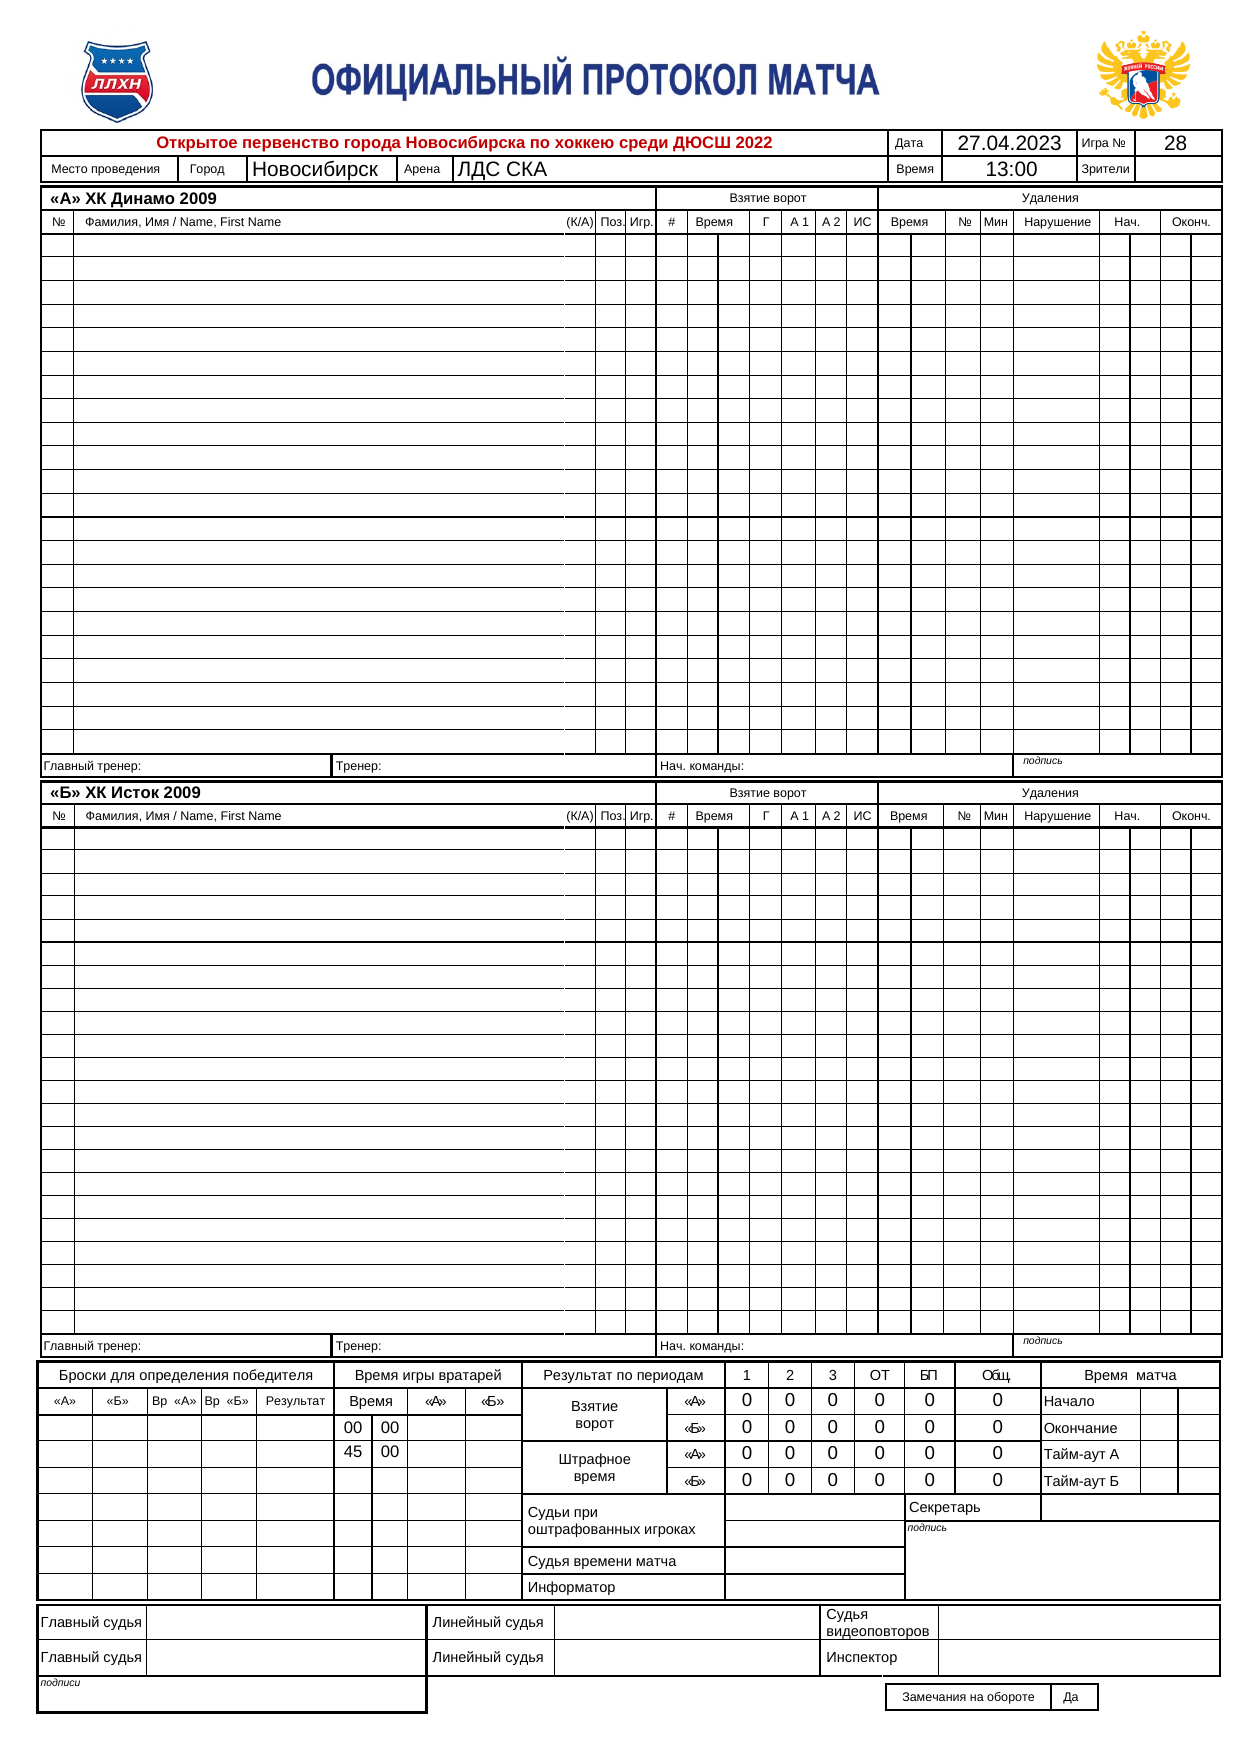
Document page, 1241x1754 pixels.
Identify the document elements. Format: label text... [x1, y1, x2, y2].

table_cell [596, 541, 625, 564]
table_cell [75, 829, 564, 849]
table_cell [981, 1127, 1013, 1149]
table_cell [1100, 541, 1129, 564]
table_cell [1014, 1127, 1099, 1149]
table_cell [565, 1058, 595, 1079]
table_cell [719, 494, 749, 516]
table_cell «Б » [466, 1389, 521, 1413]
table_cell [782, 1012, 815, 1033]
table_cell [981, 1311, 1013, 1333]
table_cell [626, 565, 655, 587]
table_cell [1161, 612, 1190, 634]
table_cell [1131, 305, 1160, 327]
table_cell [565, 494, 595, 516]
table_cell [1014, 588, 1099, 611]
table_cell [596, 874, 625, 895]
table_cell [408, 1416, 465, 1440]
table_cell [626, 446, 655, 469]
table_cell [42, 1150, 74, 1172]
table_header Броски для определения победителя [39, 1363, 333, 1387]
table_cell [912, 352, 945, 374]
table_cell [335, 1547, 371, 1573]
table_cell [626, 235, 655, 256]
table_cell [565, 1104, 595, 1126]
table_cell [782, 1127, 815, 1149]
table_cell [148, 1494, 201, 1520]
table_cell [596, 1012, 625, 1033]
table_cell [750, 1242, 781, 1264]
table_cell [1100, 1081, 1129, 1103]
table_cell [39, 1547, 92, 1573]
table_cell [42, 1265, 74, 1287]
table_cell [750, 683, 781, 706]
table_cell [750, 376, 781, 398]
table_cell [565, 920, 595, 941]
table_cell № [42, 211, 73, 233]
table_cell [74, 235, 564, 256]
table_cell [912, 305, 945, 327]
table_cell Новосибирск [248, 157, 396, 181]
table_cell [626, 989, 655, 1011]
table_cell [657, 1081, 687, 1103]
table_cell [596, 423, 625, 445]
table_cell [816, 707, 846, 729]
table_cell [847, 636, 877, 658]
table_cell [879, 1127, 910, 1149]
table_cell Время [688, 211, 749, 233]
table_cell [750, 896, 781, 918]
table_cell [719, 1242, 749, 1264]
table_cell [946, 565, 980, 587]
table_cell [782, 1219, 815, 1241]
table_cell [74, 494, 564, 516]
table_cell [93, 1416, 147, 1440]
table_cell [944, 1242, 980, 1264]
table_cell [750, 281, 781, 303]
table_cell Фамилия, Имя / Name, First Name [74, 211, 565, 233]
table_cell [816, 494, 846, 516]
table_cell [688, 446, 717, 469]
table_cell 0 [855, 1468, 904, 1493]
table_cell [202, 1441, 256, 1467]
table_cell [565, 1196, 595, 1218]
table_cell Окончание [1042, 1415, 1140, 1440]
table_cell [1192, 352, 1221, 374]
table_cell Игр. [626, 211, 655, 233]
table_cell [626, 376, 655, 398]
table_cell [1192, 1242, 1221, 1264]
table_cell [782, 989, 815, 1011]
table_cell 0 [905, 1442, 954, 1467]
table_cell 00 [373, 1416, 407, 1440]
table_cell [565, 305, 595, 327]
table_cell [1131, 636, 1160, 658]
table_cell [981, 850, 1013, 872]
table_cell [816, 1081, 846, 1103]
table_cell [912, 1219, 943, 1241]
table_cell [555, 1606, 819, 1639]
table_cell [879, 1242, 910, 1264]
table_cell [719, 588, 749, 611]
table_cell [596, 989, 625, 1011]
table_cell [847, 1173, 877, 1195]
table_cell ЛДС СКА [454, 157, 887, 181]
table_cell [42, 989, 74, 1011]
table_header 1 [726, 1363, 768, 1387]
table_cell [782, 850, 815, 872]
table_cell [944, 1173, 980, 1195]
table_cell [719, 1150, 749, 1172]
table_cell [981, 1219, 1013, 1241]
table_cell [42, 470, 73, 493]
table_cell «Б» [668, 1415, 724, 1440]
table_cell [1192, 707, 1221, 729]
table_cell [42, 399, 73, 422]
table_cell Линейный судья [428, 1606, 554, 1639]
table_cell [1161, 683, 1190, 706]
table_cell Судья времени матча [523, 1548, 724, 1573]
table_cell [1100, 659, 1129, 682]
table_cell [1100, 829, 1129, 849]
table_cell [719, 565, 749, 587]
table_cell [1161, 281, 1190, 303]
table_cell [816, 328, 846, 351]
table_cell [847, 1104, 877, 1126]
table_cell [428, 1677, 882, 1711]
table_cell [565, 470, 595, 493]
table_cell [688, 1288, 717, 1310]
table_cell [596, 1196, 625, 1218]
table_cell [74, 352, 564, 374]
table_cell [750, 1173, 781, 1195]
table_cell [879, 446, 910, 469]
table_cell [74, 281, 564, 303]
table_cell [565, 1288, 595, 1310]
table_header 27.04.2023 [943, 131, 1076, 155]
table_cell [944, 1196, 980, 1218]
table_cell [657, 636, 687, 658]
table_cell [879, 612, 910, 634]
table_cell Нач. команды: [657, 755, 1012, 776]
table_cell [626, 920, 655, 941]
table_cell [981, 636, 1013, 658]
table_cell [1131, 659, 1160, 682]
table_cell 0 [726, 1389, 768, 1413]
table_cell [75, 1012, 564, 1033]
table_cell [626, 874, 655, 895]
table_cell [1014, 683, 1099, 706]
table_cell [981, 518, 1013, 540]
table_cell [946, 446, 980, 469]
table_cell [847, 1150, 877, 1172]
table_cell [719, 305, 749, 327]
table_cell [596, 328, 625, 351]
table_cell [42, 446, 73, 469]
table_cell [719, 829, 749, 849]
table_cell 0 [956, 1389, 1040, 1413]
table_cell [719, 612, 749, 634]
table_cell [657, 1012, 687, 1033]
table_cell [816, 989, 846, 1011]
table_cell [626, 470, 655, 493]
table_cell [912, 636, 945, 658]
table_cell [719, 281, 749, 303]
table_cell [879, 1012, 910, 1033]
table_cell [946, 376, 980, 398]
table_cell [1014, 1104, 1099, 1126]
table_cell [1100, 1196, 1129, 1218]
table_cell [912, 541, 945, 564]
table_cell [42, 1242, 74, 1264]
table_cell [879, 1196, 910, 1218]
table_cell [750, 399, 781, 422]
table_cell [688, 1012, 717, 1033]
table_cell [657, 1219, 687, 1241]
table_cell [782, 446, 815, 469]
table_cell [1100, 1104, 1129, 1126]
table_cell [75, 850, 564, 872]
table_cell [466, 1547, 521, 1573]
table_cell [981, 376, 1013, 398]
table_cell [626, 518, 655, 540]
table_cell [847, 1196, 877, 1218]
table_cell [847, 494, 877, 516]
table_cell [1014, 1150, 1099, 1172]
table_cell [1131, 565, 1160, 587]
table_cell [1131, 588, 1160, 611]
table_cell [782, 1104, 815, 1126]
table_cell [1131, 1104, 1160, 1126]
table_cell [1192, 446, 1221, 469]
table_cell [883, 1677, 1220, 1681]
table_cell [1131, 281, 1160, 303]
table_cell [1100, 1288, 1129, 1310]
table_cell [1100, 281, 1129, 303]
table_cell [750, 829, 781, 849]
table_cell [42, 1104, 74, 1126]
table_cell [202, 1494, 256, 1520]
table_cell [42, 1081, 74, 1103]
table_cell [1192, 1265, 1221, 1287]
table_cell [1141, 1415, 1177, 1440]
table_cell Линейный судья [428, 1640, 554, 1675]
table_cell [912, 707, 945, 729]
table_cell [626, 423, 655, 445]
table_cell 0 [855, 1415, 904, 1440]
table_cell [688, 376, 717, 398]
table_cell [847, 1127, 877, 1149]
table_cell [1100, 1012, 1129, 1033]
table_cell [816, 850, 846, 872]
table_cell [148, 1416, 201, 1440]
table_header БП [905, 1363, 954, 1387]
table_cell [466, 1521, 521, 1546]
table_cell [74, 446, 564, 469]
table_cell [626, 281, 655, 303]
table_cell [657, 920, 687, 941]
table_cell [75, 920, 564, 941]
table_cell [1141, 1389, 1177, 1413]
table_cell [1131, 399, 1160, 422]
table_cell [1131, 494, 1160, 516]
table_cell [596, 1081, 625, 1103]
table_cell [750, 541, 781, 564]
table_cell [1014, 235, 1099, 256]
table_cell [750, 730, 781, 753]
table_cell [42, 1288, 74, 1310]
table_cell [946, 612, 980, 634]
table_cell [879, 989, 910, 1011]
table_cell [719, 446, 749, 469]
table_cell [1192, 683, 1221, 706]
table_cell [879, 829, 910, 849]
table_cell [688, 896, 717, 918]
table_cell [1014, 730, 1099, 753]
table_cell [944, 1265, 980, 1287]
table_cell Главный тренер: [42, 755, 330, 776]
table_cell [782, 494, 815, 516]
table_cell [626, 683, 655, 706]
table_cell Главный судья [39, 1606, 146, 1639]
table_cell [879, 423, 910, 445]
table_cell [912, 470, 945, 493]
table_cell [981, 423, 1013, 445]
table_cell [944, 1104, 980, 1126]
table_cell [1100, 1242, 1129, 1264]
table_cell [1100, 1127, 1129, 1149]
table_cell [373, 1494, 407, 1520]
table_cell [847, 281, 877, 303]
table_cell [816, 446, 846, 469]
table_cell [565, 896, 595, 918]
table_cell [688, 470, 717, 493]
table_cell Судья видеоповторов [821, 1606, 938, 1639]
table_cell [555, 1640, 819, 1675]
table_cell [93, 1494, 147, 1520]
table_cell [42, 565, 73, 587]
table_cell [981, 257, 1013, 280]
table_cell [912, 257, 945, 280]
table_cell [42, 1311, 74, 1333]
table_cell [657, 376, 687, 398]
table_cell [688, 1104, 717, 1126]
table_cell [1131, 1058, 1160, 1079]
table_cell [657, 281, 687, 303]
table_cell [816, 896, 846, 918]
table_cell [1014, 257, 1099, 280]
table_cell подпись [1014, 1335, 1221, 1356]
table_cell [1192, 659, 1221, 682]
table_cell Время [335, 1389, 407, 1413]
table_cell [816, 1150, 846, 1172]
table_cell [816, 1035, 846, 1057]
table_cell [688, 659, 717, 682]
table_cell [1131, 1012, 1160, 1033]
table_cell [688, 588, 717, 611]
table_cell [596, 730, 625, 753]
table_cell [816, 966, 846, 987]
table_cell [750, 470, 781, 493]
table_cell [148, 1468, 201, 1493]
table_cell [657, 352, 687, 374]
table_cell [596, 1219, 625, 1241]
table_cell [626, 541, 655, 564]
table_cell [879, 636, 910, 658]
table_cell [1100, 423, 1129, 445]
table_cell [1179, 1389, 1219, 1413]
table_cell [626, 1196, 655, 1218]
table_cell [750, 1311, 781, 1333]
table_cell [596, 966, 625, 987]
table_header Время матча [1042, 1363, 1219, 1387]
table_cell [847, 423, 877, 445]
table_cell [1161, 235, 1190, 256]
table_cell [626, 1265, 655, 1287]
table_cell [1192, 989, 1221, 1011]
table_cell [981, 352, 1013, 374]
table_cell 0 [726, 1415, 768, 1440]
table_cell [147, 1606, 425, 1639]
table_cell [1014, 1012, 1099, 1033]
table_cell [981, 1035, 1013, 1057]
table_cell [1014, 494, 1099, 516]
table_cell [726, 1548, 904, 1573]
table_cell [74, 470, 564, 493]
table_cell 0 [855, 1389, 904, 1413]
table_cell [626, 494, 655, 516]
table_cell [912, 1311, 943, 1333]
table_cell [944, 1081, 980, 1103]
table_cell [1192, 966, 1221, 987]
table_cell [719, 1265, 749, 1287]
table_cell Нарушение [1014, 211, 1099, 233]
table_cell [93, 1441, 147, 1467]
table_cell 0 [956, 1415, 1040, 1440]
table_cell [946, 257, 980, 280]
table_cell [719, 966, 749, 987]
table_cell Оконч. [1161, 211, 1221, 233]
table_cell 0 [769, 1442, 811, 1467]
table_cell [42, 896, 74, 918]
table_cell [657, 683, 687, 706]
table_cell [75, 943, 564, 964]
table_cell «Б» [93, 1389, 147, 1413]
table_cell [912, 1058, 943, 1079]
table_cell [657, 1127, 687, 1149]
table_cell [75, 1288, 564, 1310]
table_cell [816, 683, 846, 706]
table_cell [782, 920, 815, 941]
table_cell [688, 1035, 717, 1057]
table_cell [1192, 920, 1221, 941]
table_cell [565, 966, 595, 987]
table_cell [750, 352, 781, 374]
table_cell [847, 541, 877, 564]
table_cell [657, 659, 687, 682]
table_cell [879, 920, 910, 941]
table_cell [719, 423, 749, 445]
table_cell [626, 352, 655, 374]
table_cell [816, 235, 846, 256]
table_cell [75, 896, 564, 918]
table_cell [1131, 1081, 1160, 1103]
table_cell [1179, 1415, 1219, 1440]
table_cell [657, 565, 687, 587]
table_cell [626, 1150, 655, 1172]
table_cell [847, 730, 877, 753]
table_cell [944, 896, 980, 918]
table_cell [981, 541, 1013, 564]
table_cell [847, 518, 877, 540]
table_cell [257, 1441, 333, 1467]
table_cell [879, 1311, 910, 1333]
table_cell Результат [257, 1389, 333, 1413]
table_cell [782, 257, 815, 280]
table_cell [565, 1311, 595, 1333]
table_cell [688, 518, 717, 540]
table_cell [1014, 829, 1099, 849]
table_cell [565, 235, 595, 256]
table_cell [202, 1416, 256, 1440]
table_cell [939, 1640, 1219, 1675]
table_cell Фамилия, Имя / Name, First Name [75, 805, 565, 826]
table_cell [1014, 1058, 1099, 1079]
table_cell [719, 1311, 749, 1333]
table_cell [657, 1288, 687, 1310]
table_cell [1192, 896, 1221, 918]
table_cell [1192, 1127, 1221, 1149]
table_cell [944, 966, 980, 987]
table_cell [565, 446, 595, 469]
table_cell [1100, 943, 1129, 964]
table_cell [912, 943, 943, 964]
table_cell Судьи при оштрафованных игроках [523, 1495, 724, 1546]
table_cell [408, 1574, 465, 1599]
table_cell [879, 399, 910, 422]
table_cell [202, 1521, 256, 1546]
table_cell [688, 874, 717, 895]
table_cell [946, 588, 980, 611]
table_cell [782, 896, 815, 918]
table_cell [782, 470, 815, 493]
table_cell [946, 235, 980, 256]
table_cell [847, 328, 877, 351]
table_cell [782, 1035, 815, 1057]
table_cell [1100, 305, 1129, 327]
table_cell [42, 683, 73, 706]
table_cell [981, 920, 1013, 941]
table_cell [596, 920, 625, 941]
table_cell [1131, 235, 1160, 256]
table_cell [879, 966, 910, 987]
table_cell [847, 376, 877, 398]
table_cell Зрители [1078, 157, 1134, 181]
table_cell [944, 1012, 980, 1033]
table_cell [688, 943, 717, 964]
table_cell 45 [335, 1441, 371, 1467]
table_cell [688, 1242, 717, 1264]
table_cell [373, 1521, 407, 1546]
table_cell [1014, 281, 1099, 303]
table_cell [719, 1173, 749, 1195]
table_cell [466, 1468, 521, 1493]
table_cell [42, 423, 73, 445]
table_cell Вр «Б» [202, 1389, 256, 1413]
table_header 28 [1136, 131, 1221, 155]
table_cell [1192, 850, 1221, 872]
table_cell [750, 1288, 781, 1310]
table_cell [879, 659, 910, 682]
table_cell [688, 1219, 717, 1241]
table_cell [719, 896, 749, 918]
table_cell [816, 257, 846, 280]
table_cell [939, 1606, 1219, 1639]
table_cell [688, 707, 717, 729]
table_cell [688, 683, 717, 706]
table_cell [981, 1196, 1013, 1218]
table_cell Игр. [626, 805, 655, 826]
table_cell [1100, 1265, 1129, 1287]
table_cell А 1 [782, 211, 815, 233]
table_cell [1131, 1035, 1160, 1057]
table_cell [565, 541, 595, 564]
table_cell [750, 1035, 781, 1057]
table_cell [75, 1058, 564, 1079]
table_cell [719, 683, 749, 706]
table_cell [1161, 874, 1190, 895]
table_cell А 2 [816, 805, 846, 826]
table_cell [657, 470, 687, 493]
table_cell подписи [39, 1677, 425, 1711]
table_cell [74, 518, 564, 540]
table_cell [750, 1265, 781, 1287]
table_cell [1014, 352, 1099, 374]
table_cell [981, 1288, 1013, 1310]
table_cell Оконч. [1161, 805, 1221, 826]
table_cell [1014, 1219, 1099, 1241]
table_cell [816, 281, 846, 303]
table_cell [596, 281, 625, 303]
table_cell [39, 1521, 92, 1546]
table_cell 0 [726, 1442, 768, 1467]
table_cell [1099, 1682, 1220, 1711]
table_cell [596, 829, 625, 849]
table_cell [42, 1058, 74, 1079]
table_cell [981, 1150, 1013, 1172]
table_cell [1161, 541, 1190, 564]
table_cell [726, 1521, 904, 1546]
table_cell [1161, 659, 1190, 682]
table_cell [42, 305, 73, 327]
table_cell [879, 470, 910, 493]
table_cell [816, 636, 846, 658]
table_cell [1100, 470, 1129, 493]
table_cell [750, 257, 781, 280]
table_cell [1014, 1196, 1099, 1218]
table_cell [1192, 376, 1221, 398]
table_cell [981, 1058, 1013, 1079]
table_cell [912, 235, 945, 256]
table_cell [981, 305, 1013, 327]
table_cell [847, 305, 877, 327]
table_cell [981, 1012, 1013, 1033]
table_header Время игры вратарей [335, 1363, 521, 1387]
table_cell Взятие ворот [523, 1389, 666, 1440]
table_cell [816, 541, 846, 564]
table_cell [565, 829, 595, 849]
table_cell [1192, 1196, 1221, 1218]
table_cell [946, 541, 980, 564]
table_cell [42, 1127, 74, 1149]
table_cell [688, 1265, 717, 1287]
table_cell [1100, 920, 1129, 941]
table_cell [657, 1058, 687, 1079]
table_cell [1161, 376, 1190, 398]
table_cell «А» [39, 1389, 92, 1413]
table_cell [847, 1288, 877, 1310]
table_cell [257, 1494, 333, 1520]
table_cell [912, 1104, 943, 1126]
table_cell [1100, 683, 1129, 706]
table_cell [912, 1012, 943, 1033]
table_cell [1192, 730, 1221, 753]
table_cell [408, 1468, 465, 1493]
table_cell [944, 850, 980, 872]
table_cell «А» [668, 1442, 724, 1467]
table_cell [816, 565, 846, 587]
table_cell [1161, 1104, 1190, 1126]
table_cell [847, 470, 877, 493]
table_cell [719, 1127, 749, 1149]
table_cell [750, 707, 781, 729]
table_cell 0 [956, 1442, 1040, 1467]
table_cell [981, 328, 1013, 351]
table_cell [1100, 1150, 1129, 1172]
table_cell [782, 943, 815, 964]
table_cell [1014, 1265, 1099, 1287]
table_cell [565, 850, 595, 872]
table_cell [657, 896, 687, 918]
table_cell [750, 636, 781, 658]
table_cell [912, 874, 943, 895]
table_cell [782, 1173, 815, 1195]
table_cell [626, 328, 655, 351]
table_cell [816, 612, 846, 634]
table_cell [1192, 399, 1221, 422]
table_cell [879, 328, 910, 351]
table_cell [626, 707, 655, 729]
table_cell [816, 1058, 846, 1079]
table_cell [750, 1012, 781, 1033]
table_cell [879, 943, 910, 964]
table_cell [565, 257, 595, 280]
table_cell [847, 1242, 877, 1264]
table_cell [1179, 1468, 1219, 1493]
table_cell [335, 1521, 371, 1546]
table_cell Время [879, 805, 943, 826]
table_cell [1014, 989, 1099, 1011]
table_cell А 2 [816, 211, 846, 233]
table_cell [74, 683, 564, 706]
table_cell [944, 943, 980, 964]
table_cell [719, 1288, 749, 1310]
table_cell [879, 1150, 910, 1172]
table_cell [42, 328, 73, 351]
table_cell [847, 588, 877, 611]
table_cell [39, 1416, 92, 1440]
table_cell [750, 1058, 781, 1079]
table_cell [42, 376, 73, 398]
table_cell [981, 1081, 1013, 1103]
table_cell [1014, 1081, 1099, 1103]
table_header ОТ [855, 1363, 904, 1387]
table_cell [1161, 829, 1190, 849]
table_cell [912, 399, 945, 422]
table_cell Тренер: [333, 1335, 655, 1356]
table_cell № [42, 805, 74, 826]
table_cell [626, 305, 655, 327]
table_cell [1131, 943, 1160, 964]
table_cell Вр «А» [148, 1389, 201, 1413]
table_cell [626, 399, 655, 422]
table_cell [202, 1547, 256, 1573]
table_cell [946, 352, 980, 374]
table_cell [1131, 850, 1160, 872]
table_cell [912, 588, 945, 611]
table_cell [847, 966, 877, 987]
table_cell [93, 1547, 147, 1573]
table_cell [1161, 1173, 1190, 1195]
table_cell [688, 920, 717, 941]
table_cell [750, 920, 781, 941]
table_cell [688, 328, 717, 351]
table_cell [596, 636, 625, 658]
table_cell [750, 943, 781, 964]
table_cell 0 [956, 1468, 1040, 1493]
table_cell [1100, 446, 1129, 469]
table_cell [657, 730, 687, 753]
table_cell [1100, 257, 1129, 280]
table_header Общ. [956, 1363, 1040, 1387]
table_cell [1161, 399, 1190, 422]
table_cell [657, 850, 687, 872]
table_cell [912, 518, 945, 540]
table_cell [1014, 328, 1099, 351]
table_cell [944, 874, 980, 895]
table_cell Тайм-аут Б [1042, 1468, 1140, 1493]
table_cell [565, 328, 595, 351]
table_cell [816, 943, 846, 964]
table_cell [1192, 1035, 1221, 1057]
table_cell [74, 399, 564, 422]
table_cell [1100, 707, 1129, 729]
table_cell [719, 730, 749, 753]
table_cell [688, 1311, 717, 1333]
table_cell [657, 874, 687, 895]
table_cell [1100, 874, 1129, 895]
table_cell [782, 612, 815, 634]
table_cell [688, 352, 717, 374]
table_cell [1100, 588, 1129, 611]
table_cell [816, 1012, 846, 1033]
table_cell [782, 1288, 815, 1310]
table_cell [1131, 874, 1160, 895]
table_cell [75, 1311, 564, 1333]
table_cell [750, 1196, 781, 1218]
table_cell [466, 1416, 521, 1440]
table_cell [626, 1081, 655, 1103]
table_header «А» ХК Динамо 2009 [42, 188, 655, 209]
table_cell [596, 565, 625, 587]
table_cell [1014, 920, 1099, 941]
table_cell [1161, 1012, 1190, 1033]
table_cell [912, 1288, 943, 1310]
table_cell [1141, 1468, 1177, 1493]
table_cell [1100, 989, 1129, 1011]
table_cell [944, 1058, 980, 1079]
table_cell [688, 730, 717, 753]
table_cell [626, 730, 655, 753]
table_cell [847, 446, 877, 469]
table_cell № [946, 211, 980, 233]
table_cell [565, 588, 595, 611]
table_cell [565, 612, 595, 634]
table_cell [1014, 1311, 1099, 1333]
table_cell [944, 1288, 980, 1310]
table_cell «Б» [668, 1468, 724, 1493]
table_cell [912, 1127, 943, 1149]
table_cell [596, 470, 625, 493]
table_cell [1161, 1196, 1190, 1218]
table_cell [981, 829, 1013, 849]
table_cell [657, 423, 687, 445]
table_cell [944, 1219, 980, 1241]
table_cell [816, 659, 846, 682]
table_cell [1100, 399, 1129, 422]
table_cell [879, 683, 910, 706]
table_cell [596, 1173, 625, 1195]
table_cell 0 [812, 1389, 854, 1413]
table_cell [944, 829, 980, 849]
table_header 2 [769, 1363, 811, 1387]
table_cell [1192, 1288, 1221, 1310]
table_cell [596, 352, 625, 374]
table_cell [596, 446, 625, 469]
table_cell [1100, 1173, 1129, 1195]
table_cell [879, 1081, 910, 1103]
table_cell [657, 494, 687, 516]
table_cell [981, 235, 1013, 256]
table_cell [719, 376, 749, 398]
table_cell [1161, 1242, 1190, 1264]
table_cell [1131, 1288, 1160, 1310]
table_cell [944, 1311, 980, 1333]
table_cell [596, 1265, 625, 1287]
table_cell [626, 1127, 655, 1149]
table_cell [1131, 829, 1160, 849]
table_cell [626, 1035, 655, 1057]
table_cell Город [179, 157, 246, 181]
table_cell [408, 1547, 465, 1573]
table_cell [148, 1441, 201, 1467]
table_cell [1014, 399, 1099, 422]
table_cell [912, 328, 945, 351]
table_cell [373, 1468, 407, 1493]
table_cell [1131, 1150, 1160, 1172]
table_cell Арена [398, 157, 452, 181]
table_cell [39, 1574, 92, 1599]
table_cell Нарушение [1014, 805, 1099, 826]
table_cell [912, 920, 943, 941]
table_cell [74, 257, 564, 280]
table_cell [1192, 257, 1221, 280]
table_cell [1014, 470, 1099, 493]
table_cell [74, 423, 564, 445]
table_cell [1161, 966, 1190, 987]
table_cell [596, 1058, 625, 1079]
table_cell [912, 730, 945, 753]
table_cell [912, 1265, 943, 1287]
table_cell [657, 1104, 687, 1126]
table_header Замечания на обороте [887, 1685, 1050, 1709]
table_cell [657, 1173, 687, 1195]
table_cell [1161, 305, 1190, 327]
table_cell [1014, 1288, 1099, 1310]
table_cell [1014, 305, 1099, 327]
table_cell [981, 943, 1013, 964]
table_cell [335, 1574, 371, 1599]
table_cell 0 [905, 1415, 954, 1440]
table_cell Нач. команды: [657, 1335, 1012, 1356]
table_cell [466, 1494, 521, 1520]
table_cell Тайм-аут А [1042, 1441, 1140, 1467]
table_header Удаления [879, 188, 1221, 209]
table_header Да [1052, 1685, 1097, 1709]
table_cell [657, 1242, 687, 1264]
table_cell [596, 588, 625, 611]
table_cell [879, 896, 910, 918]
table_cell [626, 1012, 655, 1033]
table_cell [74, 565, 564, 587]
table_cell [946, 305, 980, 327]
table_cell [879, 1265, 910, 1287]
table_cell [596, 1127, 625, 1149]
table_cell [981, 399, 1013, 422]
table_cell [1131, 612, 1160, 634]
table_cell [816, 874, 846, 895]
table_cell [1014, 376, 1099, 398]
table_cell [750, 305, 781, 327]
table_cell [816, 1242, 846, 1264]
table_cell [1192, 1219, 1221, 1241]
table_cell [719, 1104, 749, 1126]
table_cell [1100, 565, 1129, 587]
table_cell [847, 257, 877, 280]
table_cell [596, 235, 625, 256]
table_cell 0 [812, 1468, 854, 1493]
table_cell [626, 257, 655, 280]
table_cell [596, 305, 625, 327]
table_cell [816, 920, 846, 941]
table_cell [1014, 874, 1099, 895]
table_cell [1192, 423, 1221, 445]
table_cell [565, 281, 595, 303]
table_cell [981, 874, 1013, 895]
table_cell [688, 1058, 717, 1079]
table_cell [257, 1547, 333, 1573]
table_cell [657, 829, 687, 849]
table_cell [750, 612, 781, 634]
table_cell [148, 1547, 201, 1573]
table_cell [946, 281, 980, 303]
table_header Открытое первенство города Новосибирска по хоккею среди ДЮСШ 2022 [42, 131, 887, 155]
table_header Результат по периодам [523, 1363, 724, 1387]
table_cell [39, 1468, 92, 1493]
table_cell [750, 1104, 781, 1126]
table_cell [42, 636, 73, 658]
table_cell [912, 1173, 943, 1195]
table_cell [596, 257, 625, 280]
table_cell [1014, 707, 1099, 729]
table_cell [1161, 896, 1190, 918]
table_cell 0 [812, 1442, 854, 1467]
table_cell [944, 1035, 980, 1057]
table_cell [1014, 966, 1099, 987]
table_cell [1131, 1196, 1160, 1218]
table_cell [847, 989, 877, 1011]
table_cell [626, 659, 655, 682]
table_cell [946, 683, 980, 706]
table_cell [1131, 470, 1160, 493]
table_cell [719, 1035, 749, 1057]
table_cell [596, 1150, 625, 1172]
table_cell [847, 1012, 877, 1033]
table_cell [408, 1494, 465, 1520]
table_cell [719, 1196, 749, 1218]
table_cell [596, 683, 625, 706]
table_cell 0 [905, 1468, 954, 1493]
table_header Игра № [1078, 131, 1134, 155]
table_cell [1131, 896, 1160, 918]
table_cell [626, 1242, 655, 1264]
table_cell [1161, 470, 1190, 493]
table_cell [847, 683, 877, 706]
table_cell [74, 707, 564, 729]
table_cell [1161, 730, 1190, 753]
table_cell [981, 1242, 1013, 1264]
table_cell [1192, 1173, 1221, 1195]
table_cell [1014, 1035, 1099, 1057]
table_cell [879, 518, 910, 540]
table_cell [879, 494, 910, 516]
table_cell [42, 1196, 74, 1218]
table_cell # [657, 211, 687, 233]
table_cell [565, 1265, 595, 1287]
table_cell [816, 730, 846, 753]
table_cell [1014, 850, 1099, 872]
table_cell [42, 1035, 74, 1057]
table_cell [1131, 989, 1160, 1011]
table_cell [1192, 235, 1221, 256]
table_cell [1192, 565, 1221, 587]
table_cell [147, 1640, 425, 1675]
table_cell [981, 1265, 1013, 1287]
table_cell [782, 588, 815, 611]
table_cell [74, 730, 564, 753]
table_cell [1161, 423, 1190, 445]
table_cell [565, 1242, 595, 1264]
table_cell [1131, 518, 1160, 540]
table_cell [1131, 1127, 1160, 1149]
table_cell [750, 1150, 781, 1172]
table_cell [565, 659, 595, 682]
table_cell [782, 235, 815, 256]
table_cell [1100, 518, 1129, 540]
table_cell [565, 518, 595, 540]
table_cell [1161, 1288, 1190, 1310]
table_cell [1100, 1035, 1129, 1057]
table_cell [1161, 636, 1190, 658]
table_cell [847, 1265, 877, 1287]
table_cell [782, 730, 815, 753]
table_cell [596, 612, 625, 634]
table_cell [1192, 1311, 1221, 1333]
table_cell [879, 1058, 910, 1079]
table_cell [657, 1196, 687, 1218]
table_cell [1161, 352, 1190, 374]
table_cell [981, 446, 1013, 469]
table_cell [782, 1150, 815, 1172]
table_cell [782, 399, 815, 422]
table_cell [626, 1058, 655, 1079]
table_cell [42, 829, 74, 849]
picture [5, 28, 1197, 129]
table_cell [946, 659, 980, 682]
table_cell [981, 1104, 1013, 1126]
table_cell [74, 612, 564, 634]
table_cell [626, 1288, 655, 1310]
table_cell [657, 989, 687, 1011]
table_cell [1192, 1081, 1221, 1103]
table_cell [981, 612, 1013, 634]
table_cell [750, 518, 781, 540]
table_cell [373, 1574, 407, 1599]
table_cell [782, 829, 815, 849]
table_cell [719, 352, 749, 374]
table_cell [565, 352, 595, 374]
table_cell [1161, 850, 1190, 872]
table_cell [565, 989, 595, 1011]
table_cell [688, 399, 717, 422]
table_cell [42, 850, 74, 872]
table_cell [257, 1521, 333, 1546]
table_cell [657, 943, 687, 964]
table_cell (К/А) [565, 211, 595, 233]
table_cell А 1 [782, 805, 815, 826]
table_cell [93, 1574, 147, 1599]
table_cell [816, 470, 846, 493]
table_cell Тренер: [333, 755, 655, 776]
table_cell [596, 1242, 625, 1264]
table_cell [596, 1288, 625, 1310]
table_cell [42, 1219, 74, 1241]
table_cell [626, 966, 655, 987]
table_cell [75, 1265, 564, 1287]
table_cell [944, 1127, 980, 1149]
table_cell [335, 1494, 371, 1520]
table_cell [75, 989, 564, 1011]
table_cell [1100, 896, 1129, 918]
table_cell [816, 423, 846, 445]
table_cell [847, 829, 877, 849]
table_cell [750, 565, 781, 587]
table_cell [879, 588, 910, 611]
table_cell [1131, 376, 1160, 398]
table_cell [879, 730, 910, 753]
table_cell [782, 683, 815, 706]
table_cell [782, 1081, 815, 1103]
table_cell [75, 1150, 564, 1172]
table_cell [847, 659, 877, 682]
table_cell [879, 541, 910, 564]
table_cell [1100, 235, 1129, 256]
table_cell [750, 659, 781, 682]
table_cell Г [750, 805, 781, 826]
table_cell Поз. [596, 211, 625, 233]
table_cell [847, 399, 877, 422]
table_cell [750, 1219, 781, 1241]
table_cell [816, 1196, 846, 1218]
table_cell [74, 305, 564, 327]
table_cell [688, 423, 717, 445]
table_cell [657, 966, 687, 987]
table_cell [782, 565, 815, 587]
table_cell [75, 1127, 564, 1149]
table_cell [688, 281, 717, 303]
table_cell Время [879, 211, 945, 233]
table_cell [879, 257, 910, 280]
table_cell [879, 1104, 910, 1126]
table_cell [1192, 281, 1221, 303]
table_cell [596, 1311, 625, 1333]
table_cell [879, 1173, 910, 1195]
table_cell [75, 966, 564, 987]
table_cell [816, 588, 846, 611]
table_cell [565, 1035, 595, 1057]
table_cell [657, 1035, 687, 1057]
table_cell [596, 494, 625, 516]
table_cell [1131, 423, 1160, 445]
table_cell [981, 896, 1013, 918]
table_cell [373, 1547, 407, 1573]
table_cell [847, 1058, 877, 1079]
table_cell [1014, 659, 1099, 682]
table_cell 0 [769, 1468, 811, 1493]
table_cell [912, 896, 943, 918]
table_cell [626, 1104, 655, 1126]
table_cell [946, 423, 980, 445]
table_cell [782, 328, 815, 351]
table_cell 0 [726, 1468, 768, 1493]
table_cell [74, 588, 564, 611]
table_cell [657, 612, 687, 634]
table_cell [688, 305, 717, 327]
table_cell [1161, 446, 1190, 469]
table_cell [688, 541, 717, 564]
table_cell Информатор [523, 1575, 724, 1599]
table_cell [719, 541, 749, 564]
table_cell [946, 328, 980, 351]
table_cell [42, 494, 73, 516]
table_cell [657, 235, 687, 256]
table_cell 0 [769, 1415, 811, 1440]
table_cell [912, 565, 945, 587]
table_cell [719, 707, 749, 729]
table_cell [879, 874, 910, 895]
table_cell [565, 376, 595, 398]
table_cell [42, 588, 73, 611]
table_cell [1014, 1242, 1099, 1264]
table_cell [1161, 494, 1190, 516]
table_cell [626, 588, 655, 611]
table_cell [1100, 376, 1129, 398]
table_cell [782, 376, 815, 398]
table_cell [912, 1242, 943, 1264]
table_cell [39, 1494, 92, 1520]
table_cell [1100, 494, 1129, 516]
table_cell [782, 281, 815, 303]
table_cell [1100, 730, 1129, 753]
table_cell [1161, 518, 1190, 540]
table_cell [657, 1265, 687, 1287]
table_cell [782, 1265, 815, 1287]
table_cell «А» [668, 1389, 724, 1413]
table_cell [946, 518, 980, 540]
table_cell [688, 636, 717, 658]
table_cell [944, 989, 980, 1011]
table_cell [1192, 636, 1221, 658]
table_cell [816, 1288, 846, 1310]
table_cell [688, 850, 717, 872]
table_cell [1131, 446, 1160, 469]
table_cell [719, 874, 749, 895]
table_cell [257, 1416, 333, 1440]
table_cell [816, 399, 846, 422]
table_cell [93, 1468, 147, 1493]
table_cell [816, 518, 846, 540]
table_cell [719, 1058, 749, 1079]
table_cell [1161, 943, 1190, 964]
table_cell [1100, 328, 1129, 351]
table_cell [408, 1521, 465, 1546]
table_cell [1192, 829, 1221, 849]
table_header 3 [812, 1363, 854, 1387]
table_cell [1014, 943, 1099, 964]
table_cell [565, 1150, 595, 1172]
table_cell [816, 1265, 846, 1287]
table_cell 13:00 [943, 157, 1076, 181]
table_cell [847, 920, 877, 941]
table_cell [847, 565, 877, 587]
table_cell [847, 235, 877, 256]
table_cell [1014, 565, 1099, 587]
table_cell Начало [1042, 1389, 1140, 1413]
table_cell [148, 1521, 201, 1546]
table_cell [946, 636, 980, 658]
table_cell [596, 707, 625, 729]
table_cell [946, 470, 980, 493]
table_cell [657, 257, 687, 280]
table_cell [202, 1468, 256, 1493]
table_cell [1014, 423, 1099, 445]
table_cell [408, 1441, 465, 1467]
table_cell ИС [847, 805, 877, 826]
table_cell [816, 1104, 846, 1126]
table_cell [42, 707, 73, 729]
table_cell [565, 1127, 595, 1149]
table_cell [565, 730, 595, 753]
table_cell [565, 1219, 595, 1241]
table_cell [688, 1081, 717, 1103]
table_cell [719, 1219, 749, 1241]
table_cell [750, 966, 781, 987]
table_cell [626, 850, 655, 872]
table_cell [782, 423, 815, 445]
table_cell [1014, 541, 1099, 564]
table_cell [1192, 1012, 1221, 1033]
table_cell [688, 1150, 717, 1172]
table_cell «А» [408, 1389, 465, 1413]
table_cell [1161, 328, 1190, 351]
table_cell [1192, 612, 1221, 634]
table_cell [981, 588, 1013, 611]
table_cell [816, 829, 846, 849]
table_cell [688, 235, 717, 256]
table_cell [42, 874, 74, 895]
table_cell [75, 1242, 564, 1264]
table_cell [596, 518, 625, 540]
table_cell Секретарь [906, 1495, 1040, 1520]
table_cell [847, 850, 877, 872]
table_cell [565, 1012, 595, 1033]
table_cell [75, 1035, 564, 1057]
table_cell [596, 943, 625, 964]
table_cell [1131, 1173, 1160, 1195]
table_cell [782, 518, 815, 540]
table_cell [782, 1311, 815, 1333]
table_cell [912, 1081, 943, 1103]
table_cell подпись [1014, 755, 1221, 776]
table_cell [1100, 1058, 1129, 1079]
table_cell 00 [373, 1441, 407, 1467]
table_cell [1192, 328, 1221, 351]
table_cell [981, 730, 1013, 753]
table_cell [688, 612, 717, 634]
table_cell [750, 850, 781, 872]
table_cell [626, 1219, 655, 1241]
table_cell [74, 541, 564, 564]
table_cell [1192, 470, 1221, 493]
table_cell [74, 376, 564, 398]
table_cell [657, 707, 687, 729]
table_cell [1192, 541, 1221, 564]
table_cell [912, 683, 945, 706]
table_cell [1161, 920, 1190, 941]
table_cell [879, 565, 910, 587]
table_cell [75, 1104, 564, 1126]
table_cell [981, 683, 1013, 706]
table_cell [946, 730, 980, 753]
table_cell [782, 707, 815, 729]
table_cell [596, 850, 625, 872]
table_cell [657, 541, 687, 564]
table_cell [946, 399, 980, 422]
table_cell [719, 399, 749, 422]
table_cell [750, 874, 781, 895]
table_cell [1131, 683, 1160, 706]
table_cell [75, 1196, 564, 1218]
table_header Взятие ворот [657, 783, 877, 803]
table_cell [74, 328, 564, 351]
table_cell [981, 966, 1013, 987]
table_cell [847, 612, 877, 634]
table_cell [42, 659, 73, 682]
table_cell Инспектор [821, 1640, 938, 1675]
table_cell [816, 1127, 846, 1149]
table_cell Главный судья [39, 1640, 146, 1675]
table_cell [879, 707, 910, 729]
table_cell [912, 281, 945, 303]
table_cell [719, 636, 749, 658]
table_cell [42, 1173, 74, 1195]
table_cell [148, 1574, 201, 1599]
table_cell Нач. [1100, 211, 1160, 233]
table_cell [596, 376, 625, 398]
table_cell [1100, 612, 1129, 634]
table_cell [719, 328, 749, 351]
table_cell [1100, 636, 1129, 658]
table_cell [847, 943, 877, 964]
table_cell [688, 989, 717, 1011]
table_cell [1192, 494, 1221, 516]
table_cell [1100, 966, 1129, 987]
table_cell [1192, 874, 1221, 895]
table_cell [981, 707, 1013, 729]
table_cell [912, 829, 943, 849]
table_cell [847, 1219, 877, 1241]
table_cell [1161, 565, 1190, 587]
table_cell [93, 1521, 147, 1546]
table_cell [912, 446, 945, 469]
table_cell [1161, 257, 1190, 280]
table_cell 0 [769, 1389, 811, 1413]
table_cell [879, 850, 910, 872]
table_cell [782, 1058, 815, 1079]
table_cell [912, 494, 945, 516]
table_cell [816, 352, 846, 374]
table_cell [782, 352, 815, 374]
table_cell [688, 829, 717, 849]
table_cell [750, 235, 781, 256]
table_cell [912, 850, 943, 872]
table_cell [879, 1288, 910, 1310]
table_cell [42, 235, 73, 256]
table_cell [719, 1012, 749, 1033]
table_cell [42, 518, 73, 540]
table_cell [782, 1196, 815, 1218]
table_cell [75, 1219, 564, 1241]
table_cell [1014, 612, 1099, 634]
table_cell [74, 659, 564, 682]
table_cell [75, 1173, 564, 1195]
table_cell # [657, 805, 687, 826]
table_cell [657, 588, 687, 611]
table_cell [719, 850, 749, 872]
table_cell [565, 636, 595, 658]
table_cell [981, 659, 1013, 682]
table_cell [75, 874, 564, 895]
table_cell [1136, 157, 1221, 181]
table_cell [626, 829, 655, 849]
table_cell [626, 896, 655, 918]
table_cell [1192, 588, 1221, 611]
table_cell [1131, 328, 1160, 351]
table_cell [596, 659, 625, 682]
table_cell [596, 399, 625, 422]
table_cell [657, 305, 687, 327]
table_cell [944, 920, 980, 941]
table_cell [981, 470, 1013, 493]
table_cell [879, 1035, 910, 1057]
table_cell [688, 565, 717, 587]
table_cell [912, 659, 945, 682]
table_cell [565, 683, 595, 706]
table_header Взятие ворот [657, 188, 877, 209]
table_cell [1192, 1104, 1221, 1126]
table_cell [946, 494, 980, 516]
table_cell [912, 376, 945, 398]
table_cell [688, 1173, 717, 1195]
table_cell [596, 896, 625, 918]
table_cell [335, 1468, 371, 1493]
table_header «Б» ХК Исток 2009 [42, 783, 655, 803]
table_cell [39, 1441, 92, 1467]
table_cell [1131, 1219, 1160, 1241]
table_cell [657, 1150, 687, 1172]
table_cell [1192, 305, 1221, 327]
table_cell [981, 494, 1013, 516]
table_cell [1179, 1441, 1219, 1467]
table_cell [1014, 636, 1099, 658]
table_cell [719, 920, 749, 941]
table_cell подпись [906, 1522, 1219, 1599]
table_cell [750, 423, 781, 445]
table_cell [42, 1012, 74, 1033]
table_cell [946, 707, 980, 729]
table_cell [782, 636, 815, 658]
table_cell [565, 423, 595, 445]
table_header Удаления [879, 783, 1221, 803]
table_cell [879, 305, 910, 327]
table_cell [657, 399, 687, 422]
table_cell [42, 966, 74, 987]
table_cell [847, 1311, 877, 1333]
table_cell [1161, 707, 1190, 729]
table_cell [1131, 707, 1160, 729]
table_cell [912, 966, 943, 987]
table_cell [879, 352, 910, 374]
table_cell [1131, 966, 1160, 987]
table_cell [912, 1196, 943, 1218]
table_cell 00 [335, 1416, 371, 1440]
table_cell Время [688, 805, 749, 826]
table_cell [782, 966, 815, 987]
table_cell [657, 1311, 687, 1333]
table_cell [1100, 850, 1129, 872]
table_cell [847, 352, 877, 374]
table_cell [688, 1127, 717, 1149]
table_cell [816, 305, 846, 327]
table_cell [782, 874, 815, 895]
table_cell [1161, 1058, 1190, 1079]
table_cell [1192, 943, 1221, 964]
table_cell [981, 989, 1013, 1011]
table_cell [565, 707, 595, 729]
table_cell [816, 376, 846, 398]
table_cell [816, 1173, 846, 1195]
table_cell [626, 1311, 655, 1333]
table_cell [1131, 352, 1160, 374]
table_cell [750, 446, 781, 469]
table_cell [1131, 541, 1160, 564]
table_cell [719, 659, 749, 682]
table_cell [912, 989, 943, 1011]
table_cell [1131, 1311, 1160, 1333]
table_cell [944, 1150, 980, 1172]
table_cell [42, 920, 74, 941]
table_cell [565, 399, 595, 422]
table_cell [42, 612, 73, 634]
table_cell [981, 281, 1013, 303]
table_cell [657, 328, 687, 351]
table_cell [879, 281, 910, 303]
table_cell [657, 446, 687, 469]
table_cell [726, 1575, 904, 1599]
table_cell [42, 281, 73, 303]
table_cell [596, 1035, 625, 1057]
table_cell [688, 494, 717, 516]
table_cell Поз. [596, 805, 625, 826]
table_cell [879, 1219, 910, 1241]
table_cell [688, 257, 717, 280]
table_cell [1161, 1150, 1190, 1172]
table_cell [1161, 1035, 1190, 1057]
table_cell [466, 1574, 521, 1599]
table_cell [1192, 1058, 1221, 1079]
table_cell [1161, 1127, 1190, 1149]
table_cell [1161, 989, 1190, 1011]
table_cell [847, 896, 877, 918]
table_cell Мин [981, 211, 1013, 233]
table_cell № [944, 805, 980, 826]
table_cell [750, 328, 781, 351]
table_cell [1100, 352, 1129, 374]
table_cell [42, 352, 73, 374]
table_cell [1161, 1081, 1190, 1103]
table_cell [816, 1311, 846, 1333]
table_cell [626, 636, 655, 658]
table_cell Мин [981, 805, 1013, 826]
table_cell Г [750, 211, 781, 233]
table_cell Время [889, 157, 941, 181]
table_cell [981, 1173, 1013, 1195]
table_cell [719, 943, 749, 964]
table_cell [912, 612, 945, 634]
table_cell 0 [905, 1389, 954, 1413]
table_cell [1100, 1311, 1129, 1333]
table_cell Главный тренер: [42, 1335, 330, 1356]
table_cell [847, 707, 877, 729]
table_cell [782, 541, 815, 564]
table_cell [750, 588, 781, 611]
table_cell [750, 989, 781, 1011]
table_cell [719, 235, 749, 256]
table_cell [912, 1035, 943, 1057]
table_cell [626, 612, 655, 634]
table_cell [912, 1150, 943, 1172]
table_cell [782, 305, 815, 327]
table_cell [750, 494, 781, 516]
table_cell [847, 1081, 877, 1103]
table_cell 0 [812, 1415, 854, 1440]
table_cell [1014, 446, 1099, 469]
table_cell [1100, 1219, 1129, 1241]
table_cell [1131, 730, 1160, 753]
table_cell [847, 874, 877, 895]
table_cell [42, 730, 73, 753]
table_cell [981, 565, 1013, 587]
table_cell [1014, 1173, 1099, 1195]
table_cell [688, 966, 717, 987]
table_cell [719, 470, 749, 493]
table_cell [42, 257, 73, 280]
table_cell [42, 541, 73, 564]
table_cell [1161, 1311, 1190, 1333]
table_cell 0 [855, 1442, 904, 1467]
table_cell [565, 565, 595, 587]
table_header Дата [889, 131, 941, 155]
table_cell [1192, 1150, 1221, 1172]
table_cell [257, 1468, 333, 1493]
table_cell [816, 1219, 846, 1241]
table_cell [782, 1242, 815, 1264]
table_cell [596, 1104, 625, 1126]
table_cell Нач. [1100, 805, 1160, 826]
table_cell [42, 943, 74, 964]
table_cell [565, 1081, 595, 1103]
table_cell [1161, 1219, 1190, 1241]
table_cell [750, 1081, 781, 1103]
table_cell (К/А) [565, 805, 595, 826]
table_cell [565, 1173, 595, 1195]
table_cell [1192, 518, 1221, 540]
table_cell [1131, 1242, 1160, 1264]
table_cell [1014, 518, 1099, 540]
table_cell [688, 1196, 717, 1218]
table_cell [626, 1173, 655, 1195]
table_cell [879, 235, 910, 256]
table_cell [657, 518, 687, 540]
table_cell [719, 518, 749, 540]
table_cell [466, 1441, 521, 1467]
table_cell ИС [847, 211, 877, 233]
table_cell [1161, 1265, 1190, 1287]
table_cell [1131, 257, 1160, 280]
table_cell [847, 1035, 877, 1057]
table_cell Место проведения [42, 157, 177, 181]
table_cell [626, 943, 655, 964]
table_cell [257, 1574, 333, 1599]
table_cell [782, 659, 815, 682]
table_cell [1131, 920, 1160, 941]
table_cell [719, 989, 749, 1011]
table_cell [912, 423, 945, 445]
table_cell [726, 1495, 904, 1520]
table_cell [565, 874, 595, 895]
table_cell [1161, 588, 1190, 611]
table_cell [879, 376, 910, 398]
table_cell [750, 1127, 781, 1149]
table_cell [1014, 896, 1099, 918]
table_cell [1131, 1265, 1160, 1287]
table_cell [719, 1081, 749, 1103]
table_cell [1042, 1495, 1219, 1520]
table_cell Штрафное время [523, 1442, 666, 1493]
table_cell [565, 943, 595, 964]
table_cell [1141, 1441, 1177, 1467]
table_cell [202, 1574, 256, 1599]
table_cell [719, 257, 749, 280]
table_cell [75, 1081, 564, 1103]
table_cell [74, 636, 564, 658]
